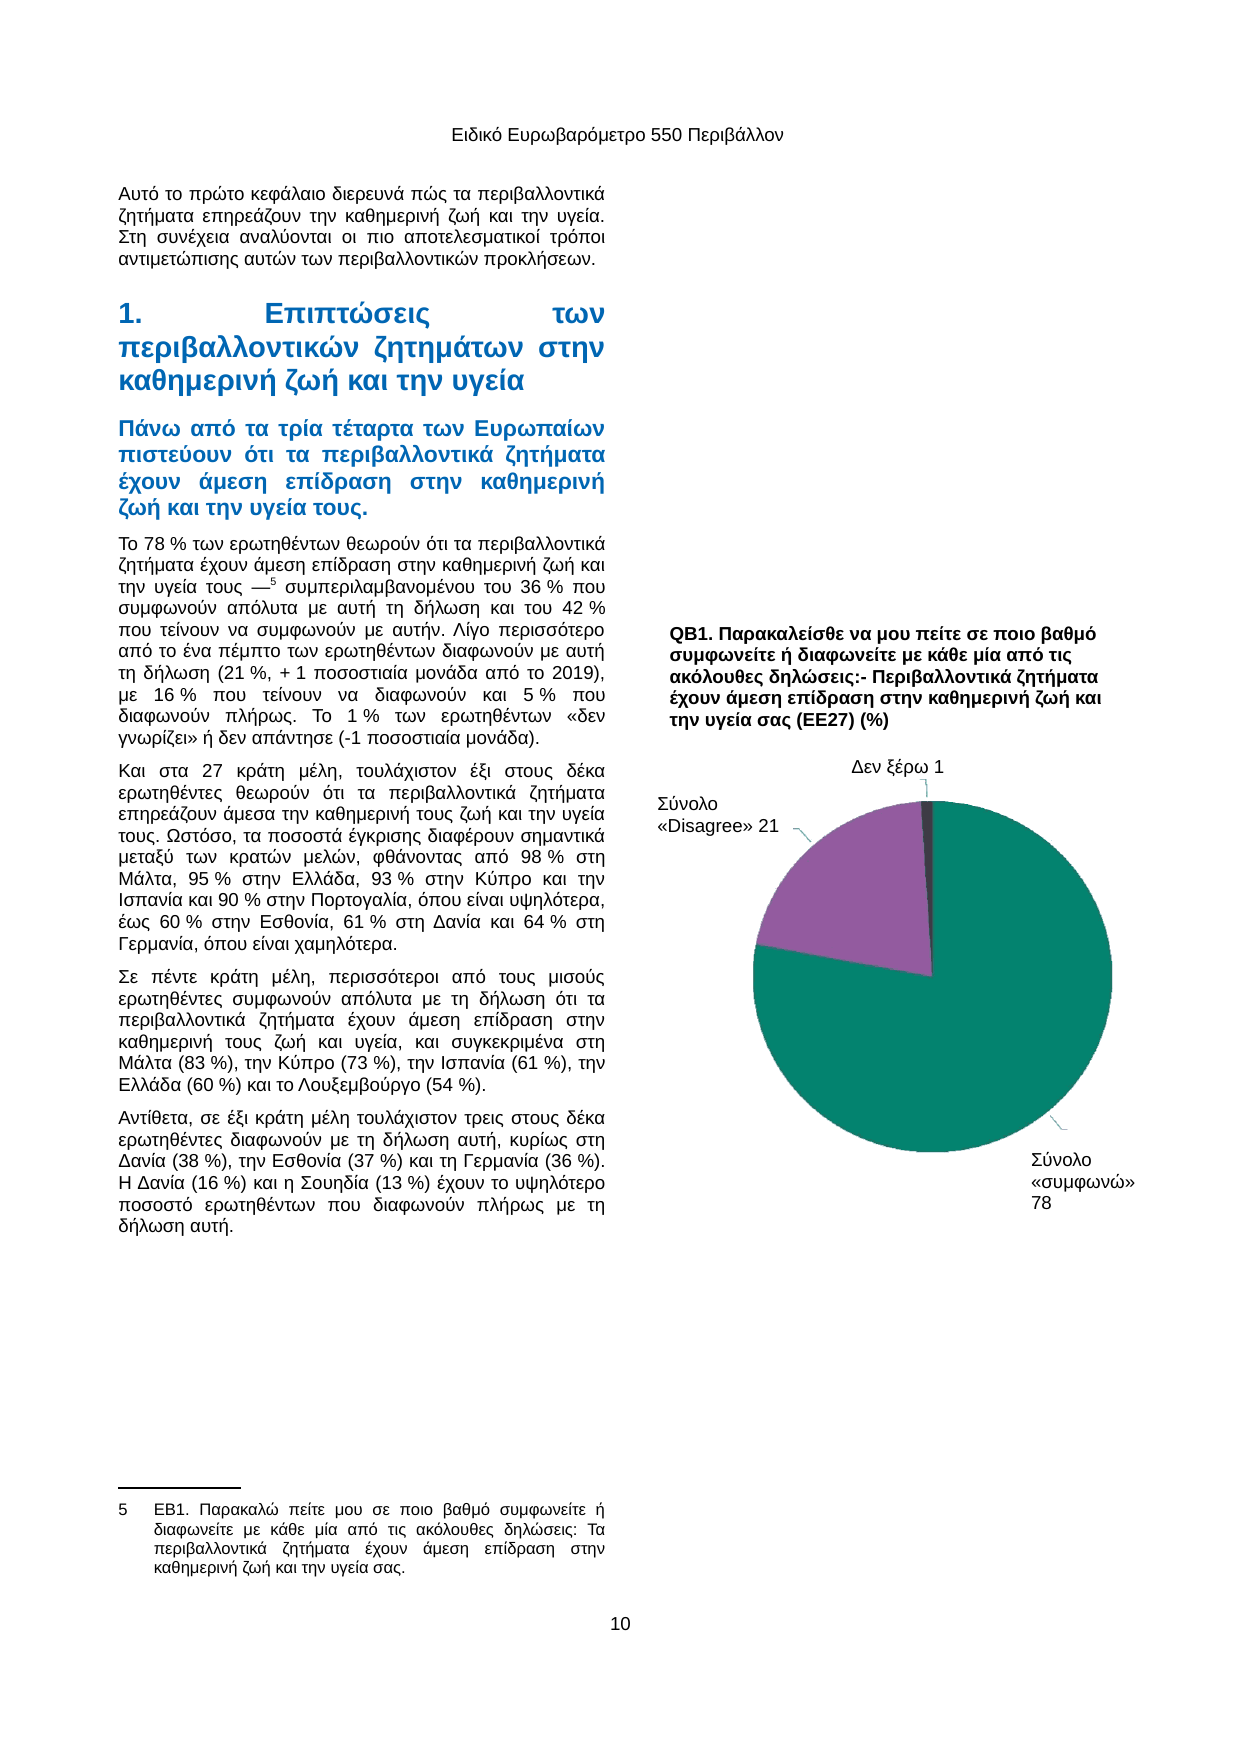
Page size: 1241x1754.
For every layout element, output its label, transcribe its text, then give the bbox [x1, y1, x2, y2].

text Πάνω από τα τρία τέταρτα των Ευρωπαίων πιστεύουν ότι τα περιβαλλοντικά ζητήματα έχουν άμεση επίδραση στην καθημερινή ζωή και την υγεία τους. [118, 415, 605, 521]
text Το 78 % των ερωτηθέντων θεωρούν ότι τα περιβαλλοντικά ζητήματα έχουν άμεση επίδραση στην καθημερινή ζωή και την υγεία τους — συμπεριλαμβανομένου του 36 % που συμφωνούν απόλυτα με αυτή τη δήλωση και του 42 % που τείνουν να συμφωνούν με αυτήν. Λίγο περισσότερο από το ένα πέμπτο των ερωτηθέντων διαφωνούν με αυτή τη δήλωση (21 %, + 1 ποσοστιαία μονάδα από το 2019), με 16 % που τείνουν να διαφωνούν και 5 % που διαφωνούν πλήρως. Το 1 % των ερωτηθέντων «δεν γνωρίζει» ή δεν απάντησε (-1 ποσοστιαία μονάδα). [118, 532, 605, 748]
text Αντίθετα, σε έξι κράτη μέλη τουλάχιστον τρεις στους δέκα ερωτηθέντες διαφωνούν με τη δήλωση αυτή, κυρίως στη Δανία (38 %), την Εσθονία (37 %) και τη Γερμανία (36 %). Η Δανία (16 %) και η Σουηδία (13 %) έχουν το υψηλότερο ποσοστό ερωτηθέντων που διαφωνούν πλήρως με τη δήλωση αυτή. [118, 1107, 605, 1236]
picture [747, 774, 1116, 1156]
text Αυτό το πρώτο κεφάλαιο διερευνά πώς τα περιβαλλοντικά ζητήματα επηρεάζουν την καθημερινή ζωή και την υγεία. Στη συνέχεια αναλύονται οι πιο αποτελεσματικοί τρόποι αντιμετώπισης αυτών των περιβαλλοντικών προκλήσεων. [118, 183, 605, 269]
text Και στα 27 κράτη μέλη, τουλάχιστον έξι στους δέκα ερωτηθέντες θεωρούν ότι τα περιβαλλοντικά ζητήματα επηρεάζουν άμεσα την καθημερινή τους ζωή και την υγεία τους. Ωστόσο, τα ποσοστά έγκρισης διαφέρουν σημαντικά μεταξύ των κρατών μελών, φθάνοντας από 98 % στη Μάλτα, 95 % στην Ελλάδα, 93 % στην Κύπρο και την Ισπανία και 90 % στην Πορτογαλία, όπου είναι υψηλότερα, έως 60 % στην Εσθονία, 61 % στη Δανία και 64 % στη Γερμανία, όπου είναι χαμηλότερα. [118, 760, 605, 954]
text ΕΒ1. Παρακαλώ πείτε μου σε ποιο βαθμό συμφωνείτε ή διαφωνείτε με κάθε μία από τις ακόλουθες δηλώσεις: Τα περιβαλλοντικά ζητήματα έχουν άμεση επίδραση στην καθημερινή ζωή και την υγεία σας. [118, 1500, 605, 1577]
subtitle 1. Επιπτώσεις των περιβαλλοντικών ζητημάτων στην καθημερινή ζωή και την υγεία [118, 296, 605, 397]
text Σε πέντε κράτη μέλη, περισσότεροι από τους μισούς ερωτηθέντες συμφωνούν απόλυτα με τη δήλωση ότι τα περιβαλλοντικά ζητήματα έχουν άμεση επίδραση στην καθημερινή τους ζωή και υγεία, και συγκεκριμένα στη Μάλτα (83 %), την Κύπρο (73 %), την Ισπανία (61 %), την Ελλάδα (60 %) και το Λουξεμβούργο (54 %). [118, 966, 605, 1095]
